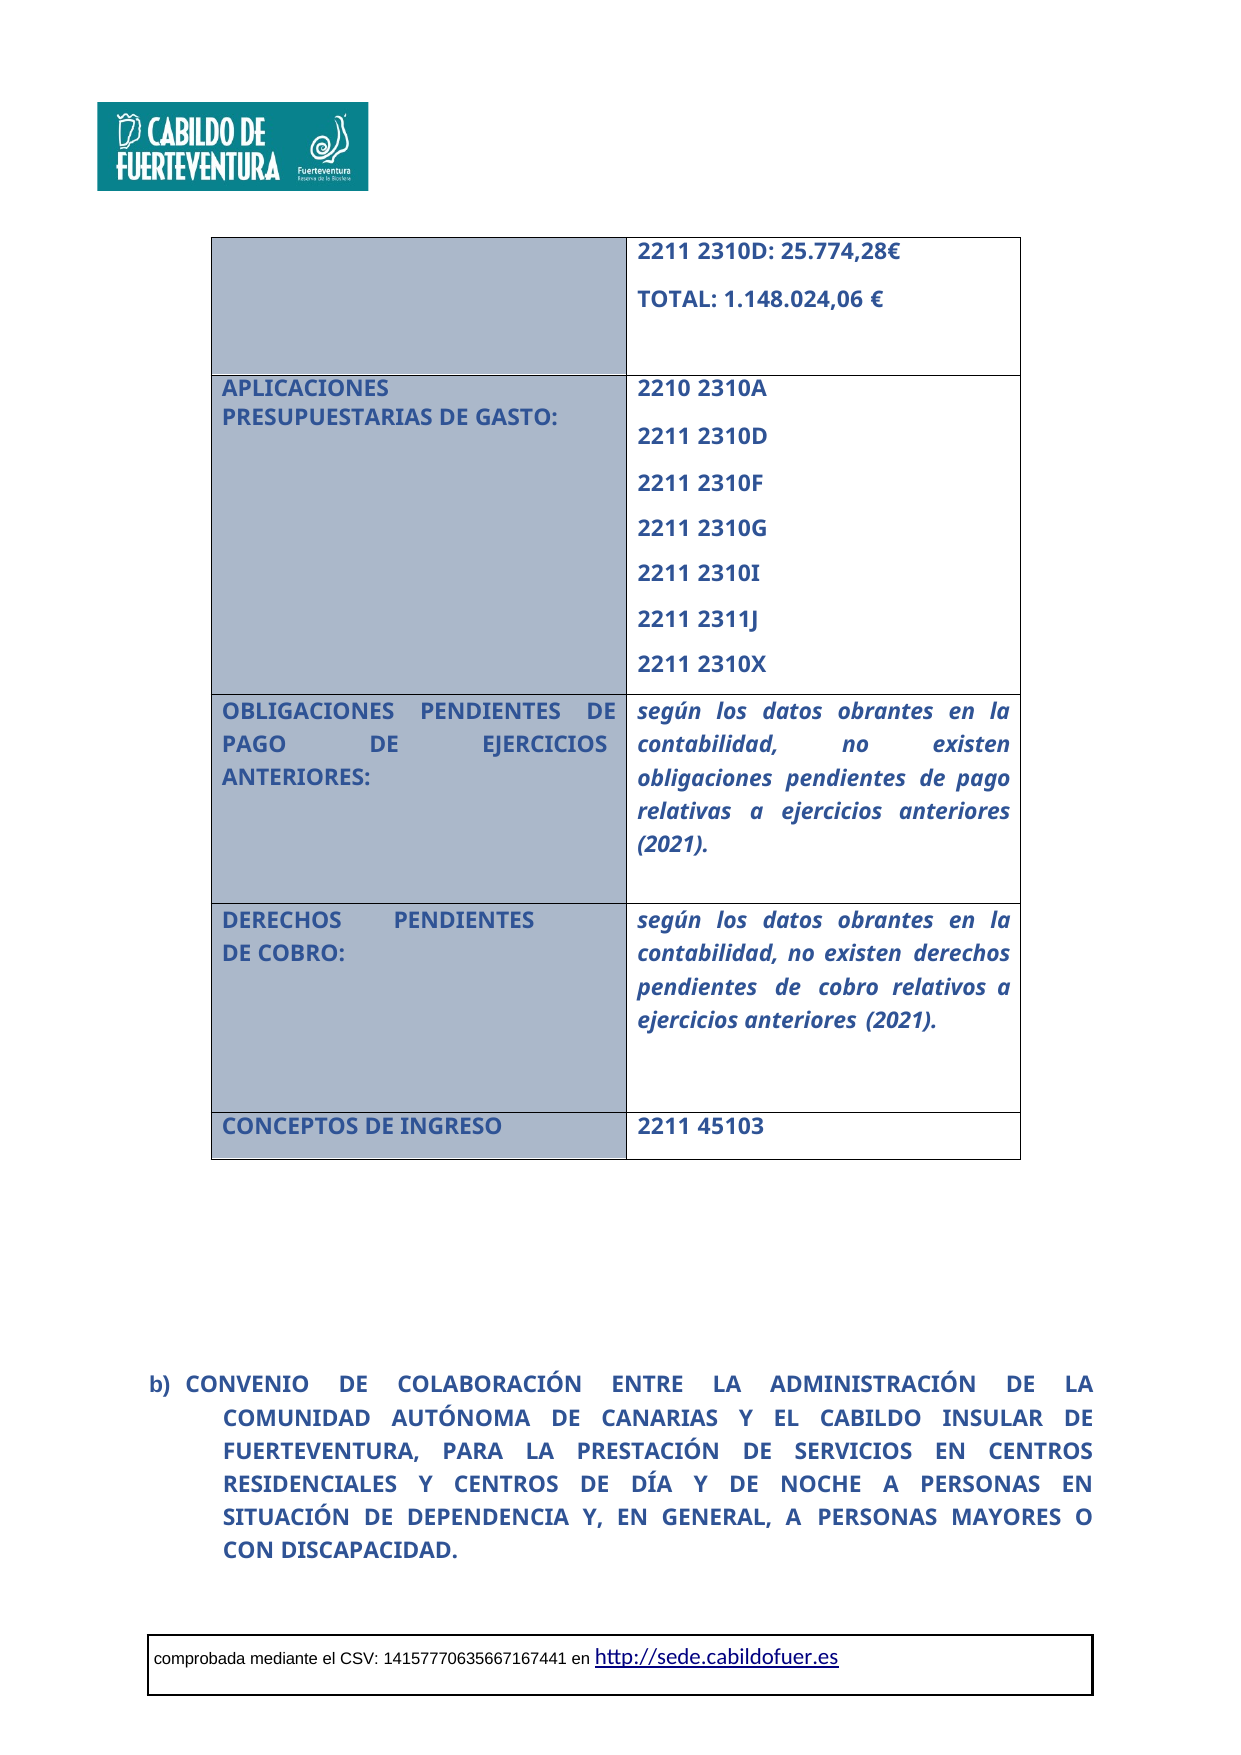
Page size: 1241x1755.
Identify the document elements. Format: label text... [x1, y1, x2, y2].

table_cell 2211 2310F [627, 458, 1020, 503]
table_cell 2211 2310D [627, 404, 1020, 458]
table_cell según los datos obrantes en la contabilidad, no existen obligaciones pendientes de pago relativas a ejercicios anteriores (2021). [627, 695, 1020, 903]
table_cell 2211 2311J [627, 594, 1020, 639]
table_cell PRESUPUESTARIAS DE GASTO: [212, 404, 626, 694]
table_cell OBLIGACIONES PENDIENTES DE PAGO DE EJERCICIOS ANTERIORES: [212, 695, 626, 903]
table_cell DERECHOS PENDIENTES DE COBRO: [212, 904, 626, 1112]
list CONVENIO DE COLABORACIÓN ENTRE LA ADMINISTRACIÓN DE LA COMUNIDAD AUTÓNOMA DE CANARIAS Y EL CABILDO INSULAR DE FUERTEVENTURA, PARA LA PRESTACIÓN DE SERVICIOS EN CENTROS RESIDENCIALES Y CENTROS DE DÍA Y DE NOCHE A PERSONAS EN SITUACIÓN DE DEPENDENCIA Y, EN GENERAL, A PERSONAS MAYORES O CON DISCAPACIDAD. [149, 1368, 1093, 1565]
table_cell 2211 2310I [627, 549, 1020, 594]
table_cell 2210 2310A [627, 376, 1020, 404]
table_header [212, 238, 626, 374]
table_cell APLICACIONES [212, 376, 626, 404]
table_cell CONCEPTOS DE INGRESO [212, 1113, 626, 1158]
table_cell 2211 45103 [627, 1113, 1020, 1158]
table_cell 2211 2310G [627, 503, 1020, 549]
table_header 2211 2310D: 25.774,28€ TOTAL: 1.148.024,06 € [627, 238, 1020, 374]
table_cell 2211 2310X [627, 640, 1020, 694]
table_cell según los datos obrantes en la contabilidad, no existen derechos pendientes de cobro relativos a ejercicios anteriores (2021). [627, 904, 1020, 1112]
